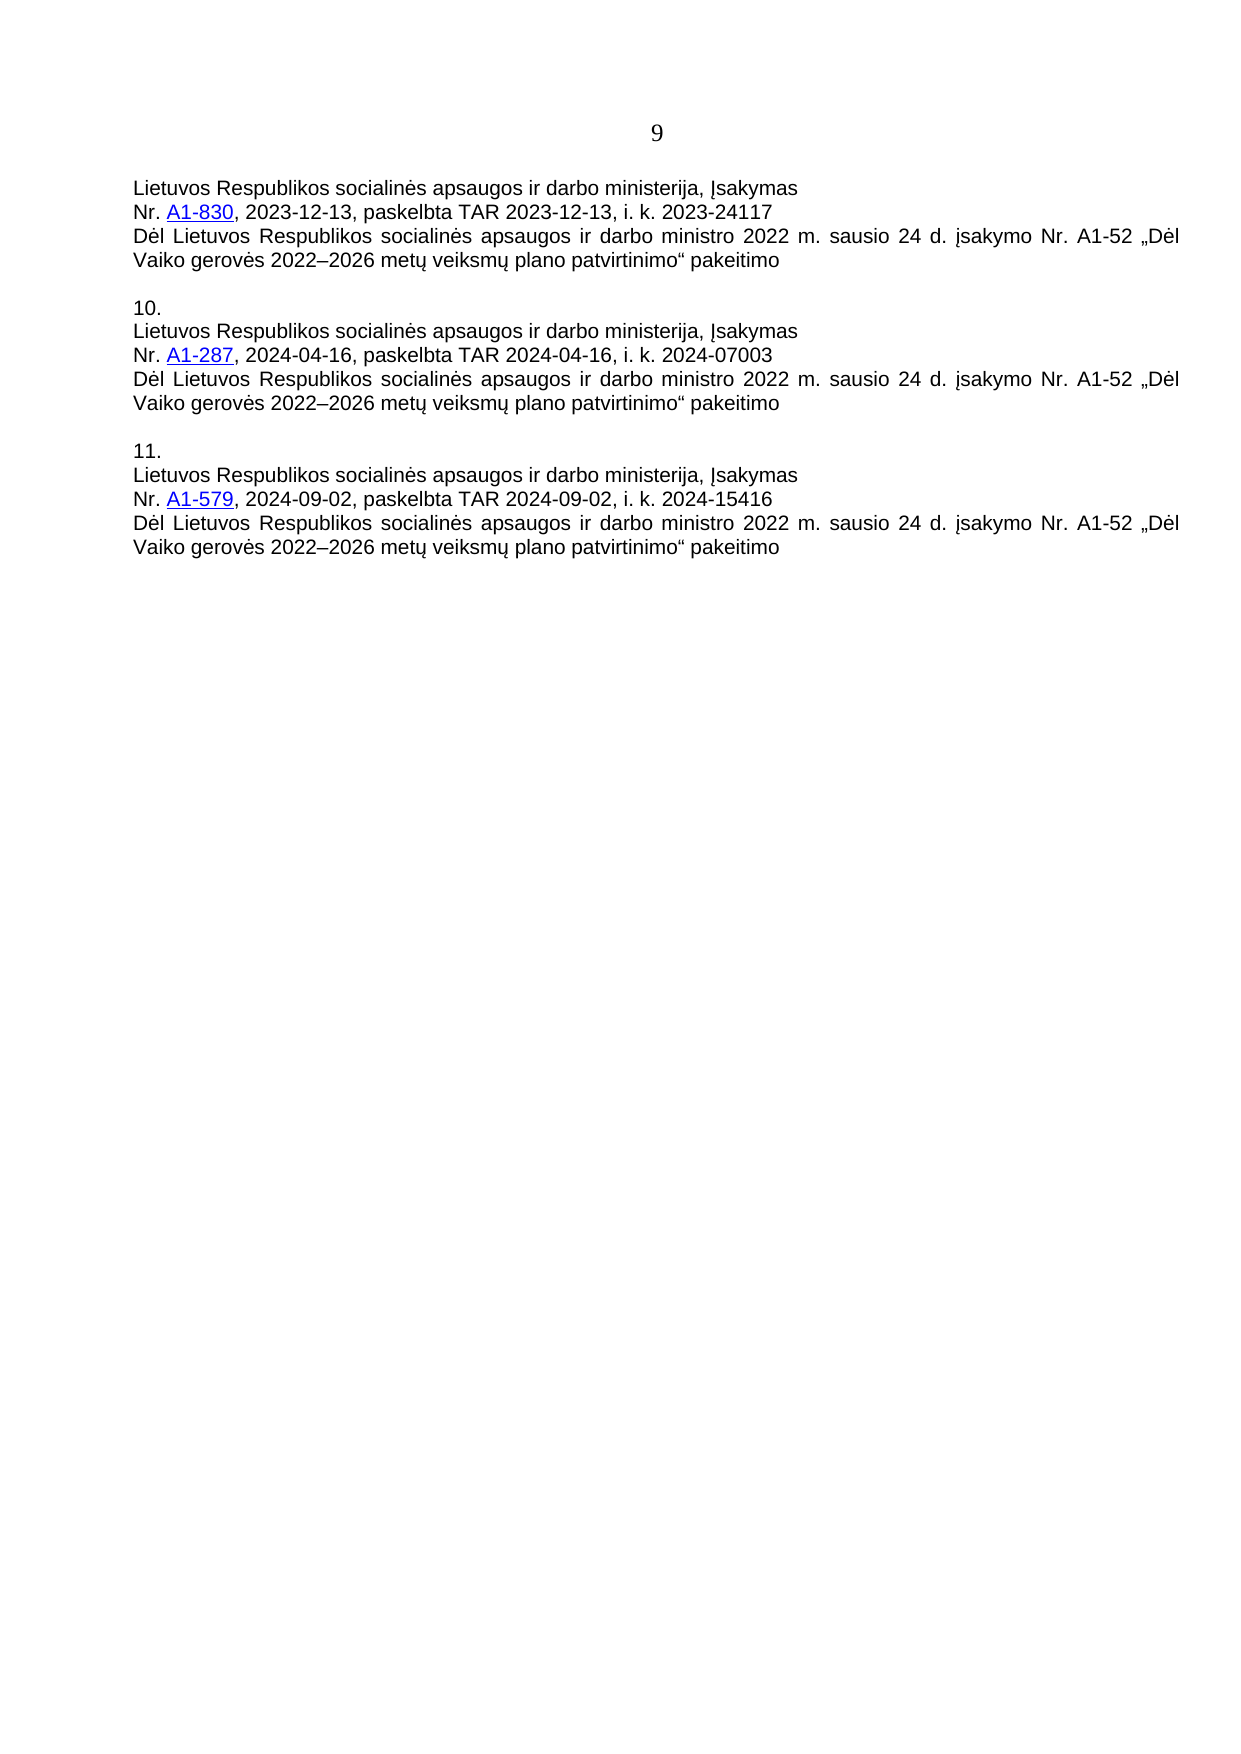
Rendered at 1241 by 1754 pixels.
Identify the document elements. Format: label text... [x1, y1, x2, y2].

text Dėl Lietuvos Respublikos socialinės apsaugos ir darbo ministro 2022 m. sausio 24 d. įsakymo Nr. A1-52 „Dėl Vaiko gerovės 2022–2026 metų veiksmų plano patvirtinimo“ pakeitimo [133, 511, 1181, 559]
text Lietuvos Respublikos socialinės apsaugos ir darbo ministerija, Įsakymas [133, 319, 1181, 343]
text 11. [133, 439, 1181, 463]
text Lietuvos Respublikos socialinės apsaugos ir darbo ministerija, Įsakymas [133, 463, 1181, 487]
text Lietuvos Respublikos socialinės apsaugos ir darbo ministerija, Įsakymas [133, 176, 1181, 199]
text Dėl Lietuvos Respublikos socialinės apsaugos ir darbo ministro 2022 m. sausio 24 d. įsakymo Nr. A1-52 „Dėl Vaiko gerovės 2022–2026 metų veiksmų plano patvirtinimo“ pakeitimo [133, 223, 1181, 271]
text Dėl Lietuvos Respublikos socialinės apsaugos ir darbo ministro 2022 m. sausio 24 d. įsakymo Nr. A1-52 „Dėl Vaiko gerovės 2022–2026 metų veiksmų plano patvirtinimo“ pakeitimo [133, 367, 1181, 415]
text 10. [133, 295, 1181, 319]
text Nr. A1-830, 2023-12-13, paskelbta TAR 2023-12-13, i. k. 2023-24117 [133, 199, 1181, 223]
text Nr. A1-287, 2024-04-16, paskelbta TAR 2024-04-16, i. k. 2024-07003 [133, 343, 1181, 367]
text Nr. A1-579, 2024-09-02, paskelbta TAR 2024-09-02, i. k. 2024-15416 [133, 487, 1181, 511]
